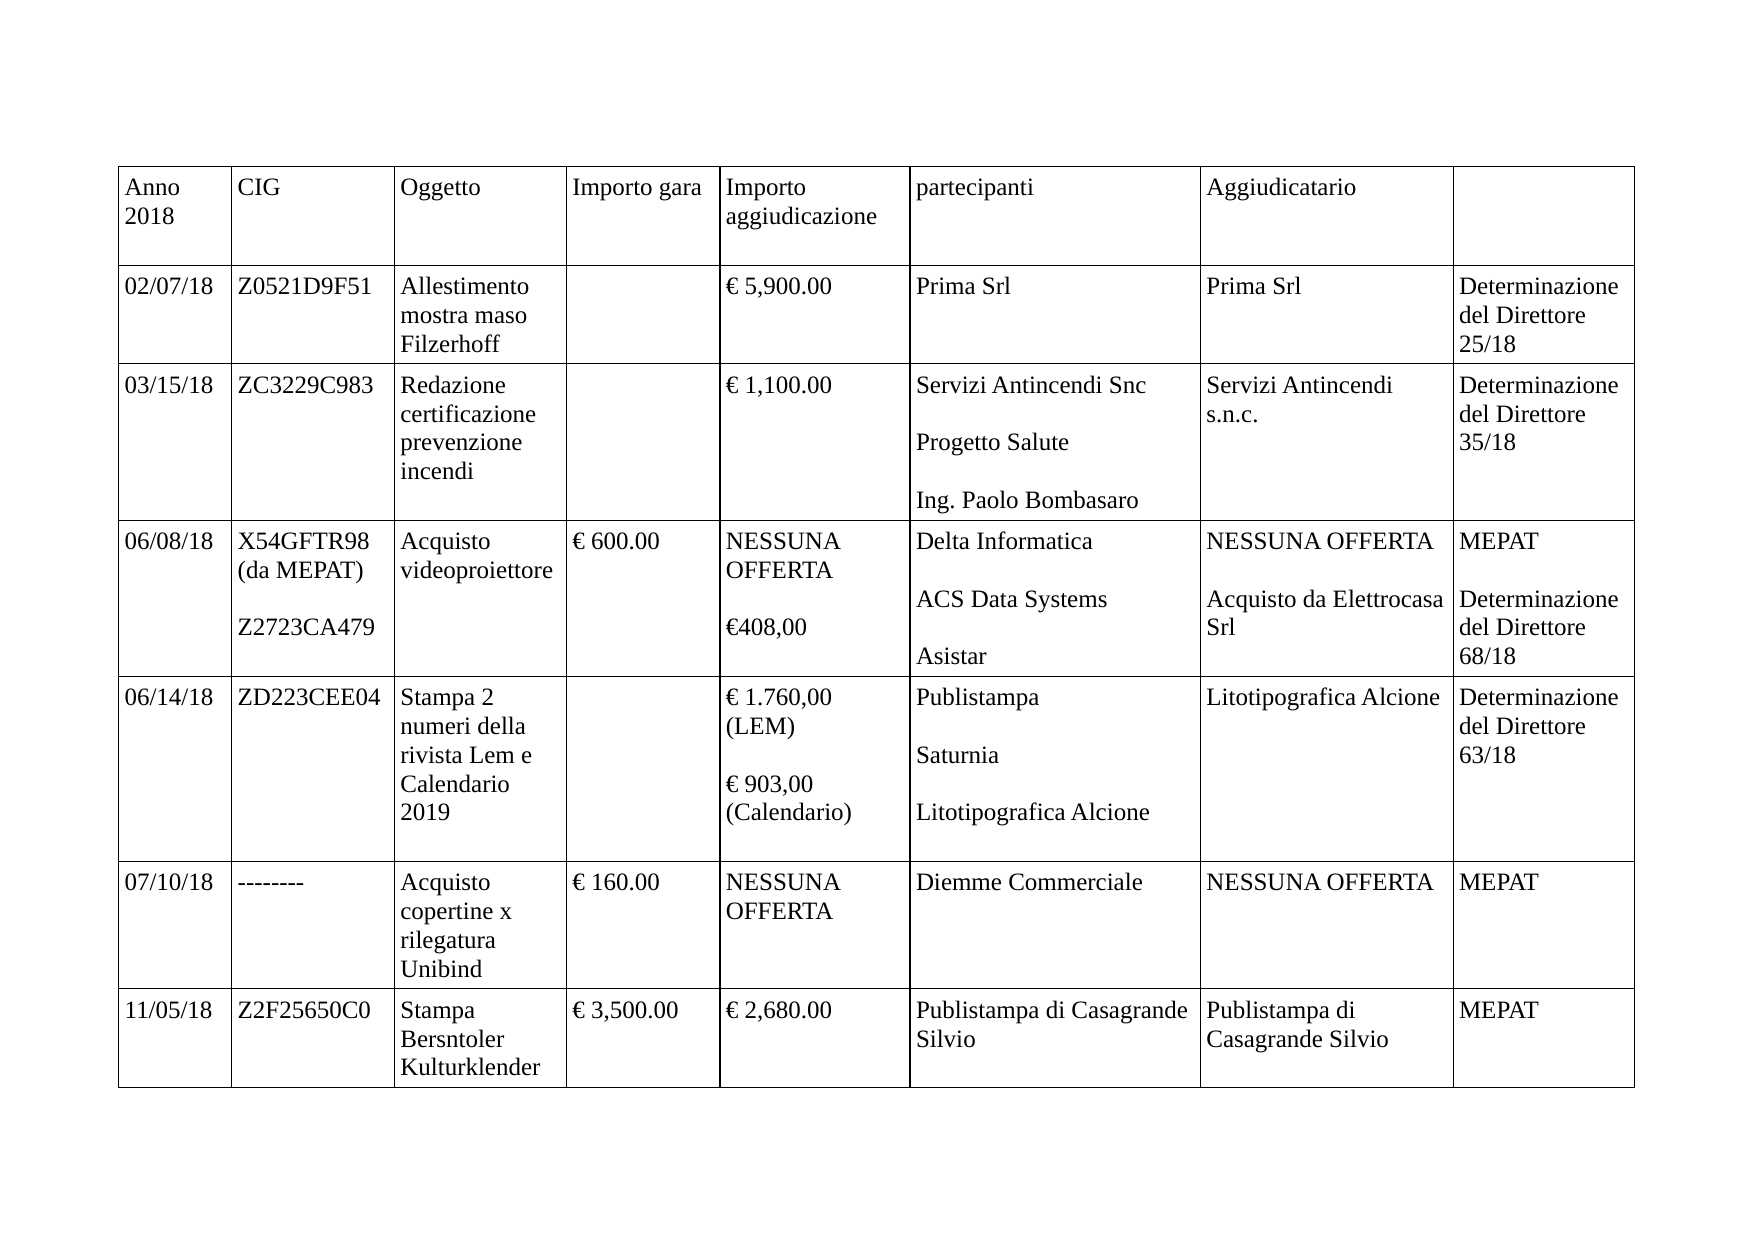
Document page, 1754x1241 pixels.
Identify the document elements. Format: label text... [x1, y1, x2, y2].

table_cell Delta Informatica ACS Data Systems Asistar [911, 521, 1200, 676]
table_header Aggiudicatario [1201, 167, 1453, 264]
table_cell MEPAT [1454, 989, 1634, 1087]
table_cell Redazione certificazione prevenzione incendi [395, 364, 566, 519]
table_header CIG [232, 167, 394, 264]
table_cell Diemme Commerciale [911, 862, 1200, 988]
table_cell € 5.900,00 [721, 266, 909, 363]
table_header Importo gara [567, 167, 719, 264]
table_cell € 2.680,00 [721, 989, 909, 1087]
table_cell 07/02/18 [119, 266, 231, 363]
table_cell 10/07/18 [119, 862, 231, 988]
table_cell Publistampa di Casagrande Silvio [911, 989, 1200, 1087]
table_cell -------- [232, 862, 394, 988]
table_header partecipanti [911, 167, 1200, 264]
table_cell Servizi Antincendi s.n.c. [1201, 364, 1453, 519]
table_cell € 1.760,00 (LEM) € 903,00 (Calendario) [721, 677, 909, 861]
table_cell Servizi Antincendi Snc Progetto Salute Ing. Paolo Bombasaro [911, 364, 1200, 519]
table_cell Stampa 2 numeri della rivista Lem e Calendario 2019 [395, 677, 566, 861]
table_cell [567, 364, 719, 519]
table_cell Stampa Bersntoler Kulturklender [395, 989, 566, 1087]
table_cell Prima Srl [911, 266, 1200, 363]
table_cell Z2F25650C0 [232, 989, 394, 1087]
table_cell ZD223CEE04 [232, 677, 394, 861]
table_cell ZC3229C983 [232, 364, 394, 519]
table_cell 08/06/18 [119, 521, 231, 676]
table_cell NESSUNA OFFERTA €408,00 [721, 521, 909, 676]
table_cell 14/06/18 [119, 677, 231, 861]
table_header Importo aggiudicazione [721, 167, 909, 264]
table_cell MEPAT Determinazione del Direttore 68/18 [1454, 521, 1634, 676]
table_header Oggetto [395, 167, 566, 264]
table_cell € 3.500,00 [567, 989, 719, 1087]
table_cell NESSUNA OFFERTA [721, 862, 909, 988]
table_cell Allestimento mostra maso Filzerhoff [395, 266, 566, 363]
table_cell Determinazione del Direttore 35/18 [1454, 364, 1634, 519]
table_cell X54GFTR98 (da MEPAT) Z2723CA479 [232, 521, 394, 676]
table_cell Publistampa Saturnia Litotipografica Alcione [911, 677, 1200, 861]
table_header Anno 2018 [119, 167, 231, 264]
table_cell Acquisto copertine x rilegatura Unibind [395, 862, 566, 988]
table_cell € 1.100,00 [721, 364, 909, 519]
table_cell 05/11/18 [119, 989, 231, 1087]
table_cell NESSUNA OFFERTA Acquisto da Elettrocasa Srl [1201, 521, 1453, 676]
table_cell [567, 266, 719, 363]
table_cell Determinazione del Direttore 63/18 [1454, 677, 1634, 861]
table_cell Acquisto videoproiettore [395, 521, 566, 676]
table_cell MEPAT [1454, 862, 1634, 988]
table_cell Publistampa di Casagrande Silvio [1201, 989, 1453, 1087]
table_cell Z0521D9F51 [232, 266, 394, 363]
table_cell Litotipografica Alcione [1201, 677, 1453, 861]
table_cell Determinazione del Direttore 25/18 [1454, 266, 1634, 363]
table_cell [567, 677, 719, 861]
table_cell € 600,00 [567, 521, 719, 676]
table_cell Prima Srl [1201, 266, 1453, 363]
table_cell 15/03/18 [119, 364, 231, 519]
table_header [1454, 167, 1634, 264]
table_cell NESSUNA OFFERTA [1201, 862, 1453, 988]
table_cell € 160,00 [567, 862, 719, 988]
